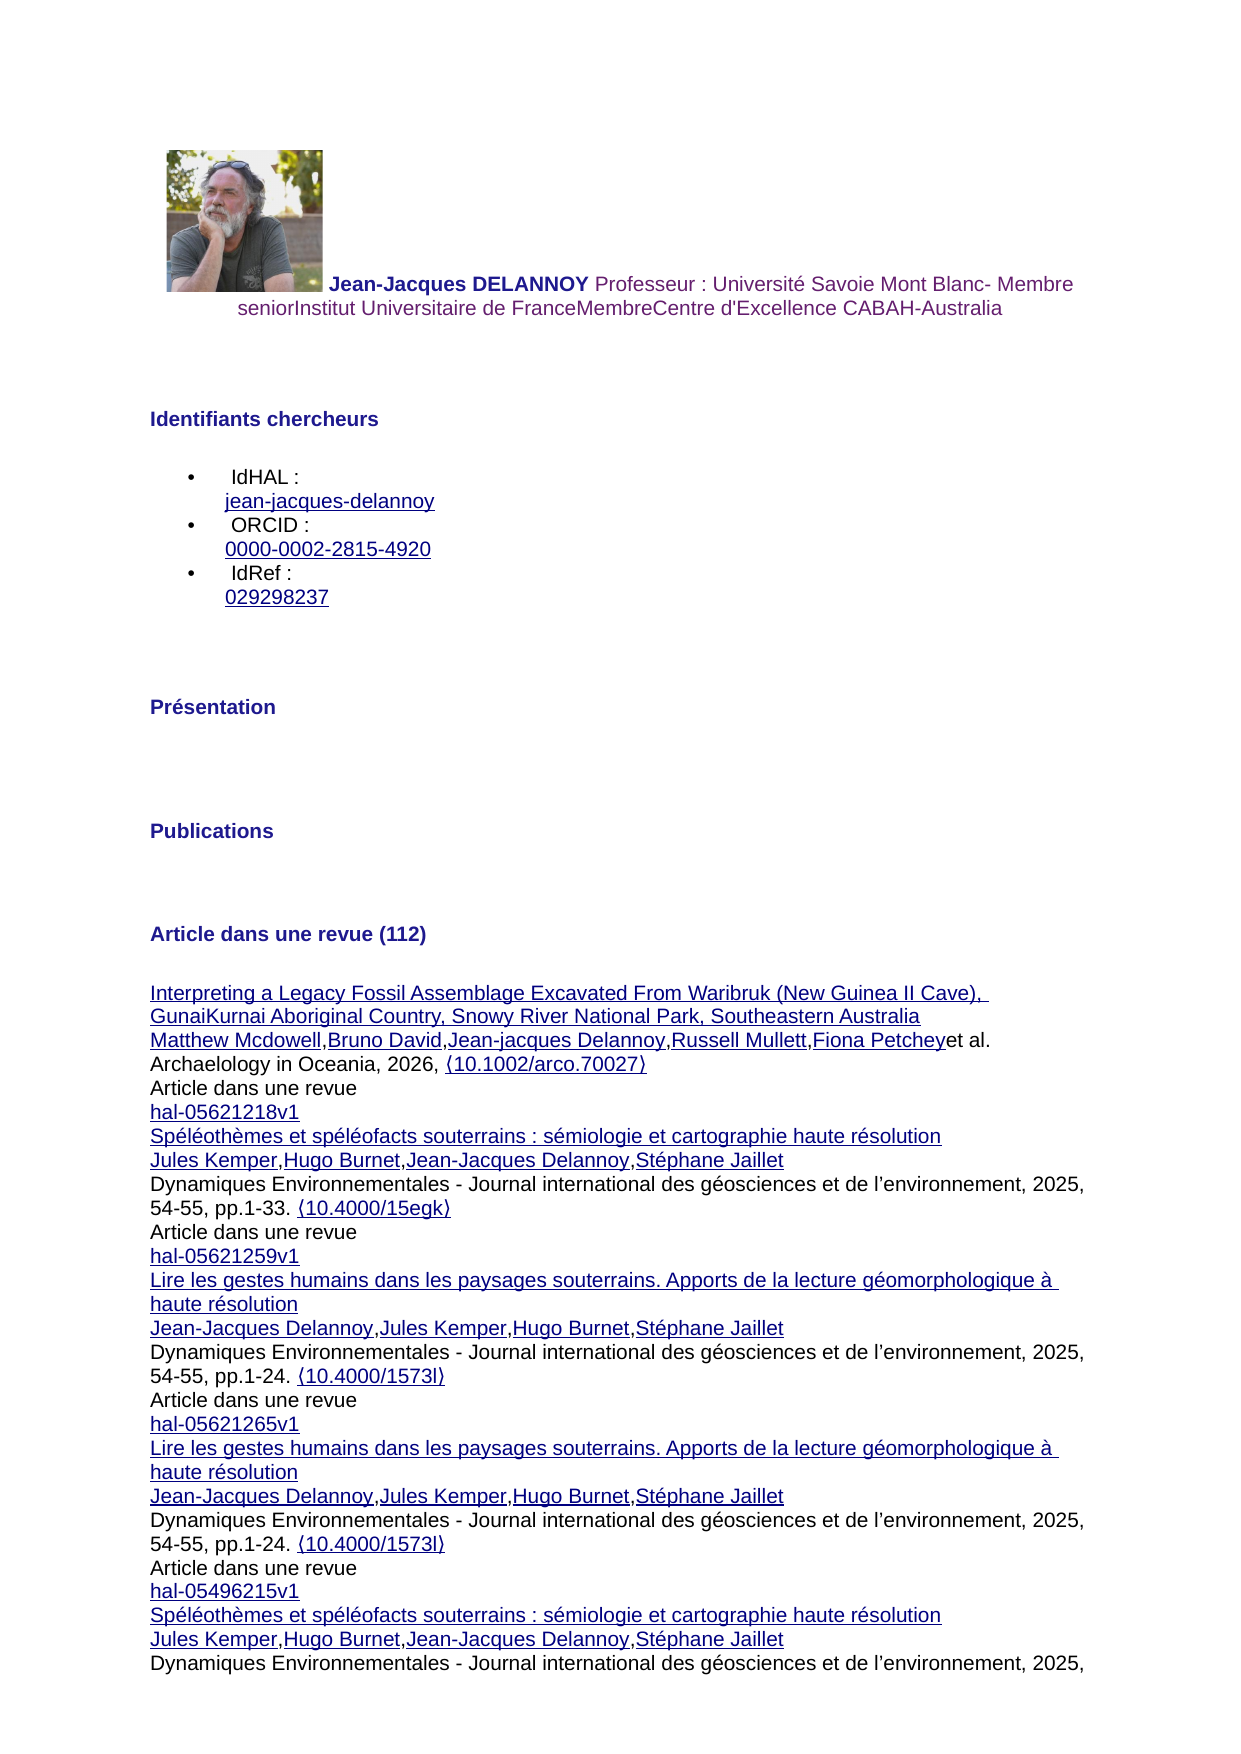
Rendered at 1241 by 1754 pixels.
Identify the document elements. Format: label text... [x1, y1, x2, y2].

table_cell Lire les gestes humains dans les paysages souterrains. Apports de la lecture géomorphologique à haute résolution Jean-Jacques Delannoy,Jules Kemper,Hugo Burnet,Stéphane Jaillet Dynamiques Environnementales - Journal international des géosciences et de l’environnement, 2025, 54-55, pp.1-24. ⟨10.4000/1573l⟩ Article dans une revue hal-05621265v1 [150, 1268, 1090, 1436]
list jean-jacques-delannoy [187, 489, 1090, 513]
table_cell Spéléothèmes et spéléofacts souterrains : sémiologie et cartographie haute résolution Jules Kemper,Hugo Burnet,Jean-Jacques Delannoy,Stéphane Jaillet Dynamiques Environnementales - Journal international des géosciences et de l’environnement, 2025, 54-55, pp.1-33. ⟨10.4000/15egk⟩ Article dans une revue hal-05621259v1 [150, 1124, 1090, 1268]
subtitle Article dans une revue (112) [150, 922, 1090, 946]
subtitle Publications [150, 819, 1090, 843]
subtitle Jean-Jacques DELANNOY Professeur : Université Savoie Mont Blanc- Membre seniorInstitut Universitaire de FranceMembreCentre d'Excellence CABAH-Australia [150, 150, 1090, 320]
subtitle Identifiants chercheurs [150, 406, 1090, 430]
list IdRef : [187, 561, 1090, 584]
list 0000-0002-2815-4920 [187, 537, 1090, 561]
table_header Interpreting a Legacy Fossil Assemblage Excavated From Waribruk (New Guinea II Cave), GunaiKurnai Aboriginal Country, Snowy River National Park, Southeastern Australia Matthew Mcdowell,Bruno David,Jean‐jacques Delannoy,Russell Mullett,Fiona Petcheyet al. Archaelology in Oceania, 2026, ⟨10.1002/arco.70027⟩ Article dans une revue hal-05621218v1 [150, 980, 1090, 1124]
table_cell Spéléothèmes et spéléofacts souterrains : sémiologie et cartographie haute résolution Jules Kemper,Hugo Burnet,Jean-Jacques Delannoy,Stéphane Jaillet Dynamiques Environnementales - Journal international des géosciences et de l’environnement, 2025, [150, 1603, 1090, 1675]
list ORCID : [187, 513, 1090, 537]
list IdHAL : [187, 465, 1090, 489]
subtitle Présentation [150, 695, 1090, 719]
table_cell Lire les gestes humains dans les paysages souterrains. Apports de la lecture géomorphologique à haute résolution Jean-Jacques Delannoy,Jules Kemper,Hugo Burnet,Stéphane Jaillet Dynamiques Environnementales - Journal international des géosciences et de l’environnement, 2025, 54-55, pp.1-24. ⟨10.4000/1573l⟩ Article dans une revue hal-05496215v1 [150, 1436, 1090, 1603]
picture [166, 150, 323, 292]
list 029298237 [187, 584, 1090, 608]
